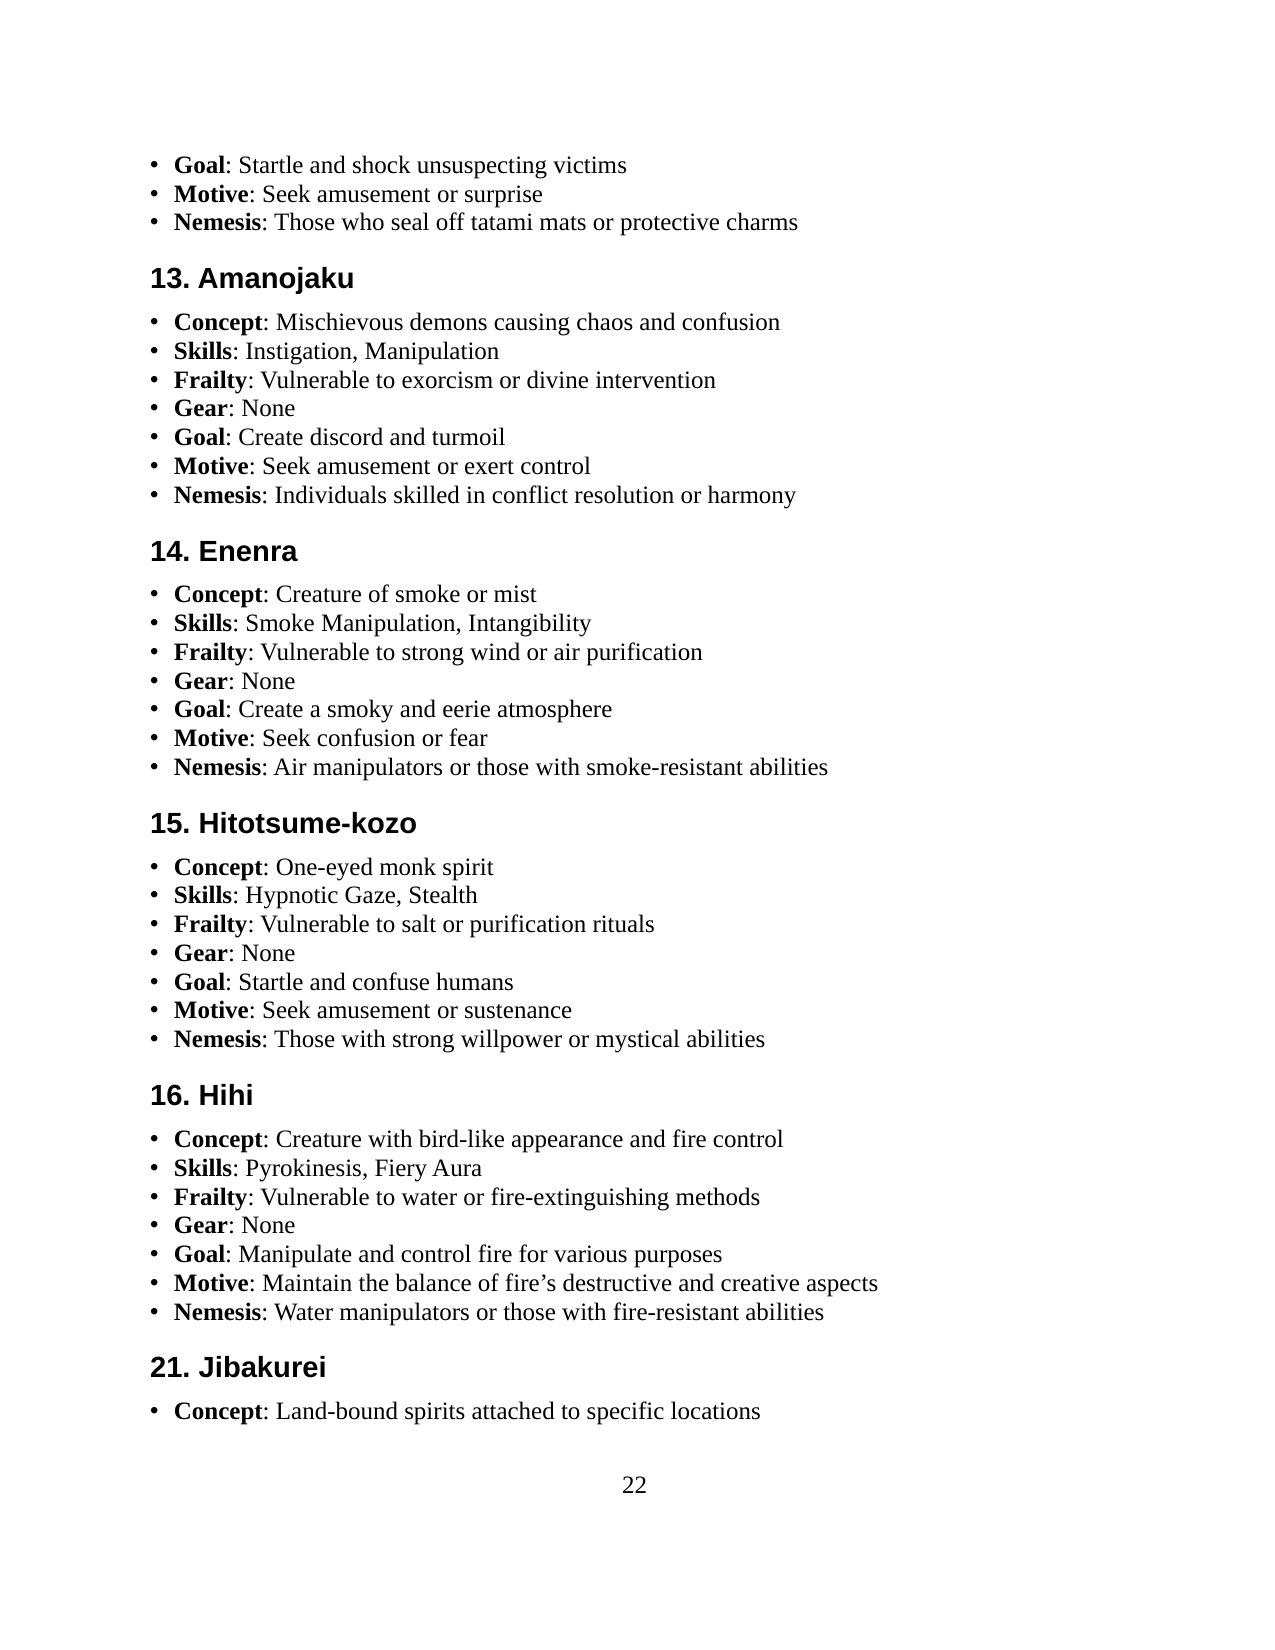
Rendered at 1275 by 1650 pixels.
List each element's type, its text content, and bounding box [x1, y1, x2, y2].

list Goal: Create a smoky and eerie atmosphere [150, 694, 1125, 723]
list Concept: Land-bound spirits attached to specific locations [150, 1396, 1125, 1425]
list Gear: None [150, 393, 1125, 422]
list Nemesis: Those with strong willpower or mystical abilities [150, 1024, 1125, 1053]
list Gear: None [150, 938, 1125, 967]
list Frailty: Vulnerable to strong wind or air purification [150, 637, 1125, 666]
list Frailty: Vulnerable to water or fire-extinguishing methods [150, 1182, 1125, 1210]
list Goal: Manipulate and control fire for various purposes [150, 1239, 1125, 1268]
list Motive: Seek amusement or surprise [150, 179, 1125, 207]
list Goal: Create discord and turmoil [150, 422, 1125, 451]
list Nemesis: Individuals skilled in conflict resolution or harmony [150, 480, 1125, 508]
list Goal: Startle and shock unsuspecting victims [150, 150, 1125, 179]
list Concept: Mischievous demons causing chaos and confusion [150, 307, 1125, 336]
subtitle 13. Amanojaku [150, 261, 1125, 295]
list Nemesis: Air manipulators or those with smoke-resistant abilities [150, 752, 1125, 781]
list Goal: Startle and confuse humans [150, 967, 1125, 996]
list Gear: None [150, 666, 1125, 694]
list Motive: Maintain the balance of fire’s destructive and creative aspects [150, 1268, 1125, 1297]
list Nemesis: Those who seal off tatami mats or protective charms [150, 207, 1125, 236]
list Nemesis: Water manipulators or those with fire-resistant abilities [150, 1297, 1125, 1325]
list Skills: Pyrokinesis, Fiery Aura [150, 1153, 1125, 1182]
list Gear: None [150, 1210, 1125, 1239]
subtitle 16. Hihi [150, 1078, 1125, 1112]
list Motive: Seek amusement or sustenance [150, 996, 1125, 1024]
subtitle 15. Hitotsume-kozo [150, 806, 1125, 839]
list Skills: Instigation, Manipulation [150, 336, 1125, 365]
list Skills: Smoke Manipulation, Intangibility [150, 608, 1125, 637]
list Skills: Hypnotic Gaze, Stealth [150, 881, 1125, 909]
list Frailty: Vulnerable to salt or purification rituals [150, 909, 1125, 938]
list Frailty: Vulnerable to exorcism or divine intervention [150, 365, 1125, 393]
list Motive: Seek amusement or exert control [150, 451, 1125, 480]
list Motive: Seek confusion or fear [150, 723, 1125, 752]
list Concept: Creature of smoke or mist [150, 579, 1125, 608]
list Concept: One-eyed monk spirit [150, 852, 1125, 881]
subtitle 21. Jibakurei [150, 1350, 1125, 1384]
subtitle 14. Enenra [150, 533, 1125, 567]
list Concept: Creature with bird-like appearance and fire control [150, 1124, 1125, 1153]
